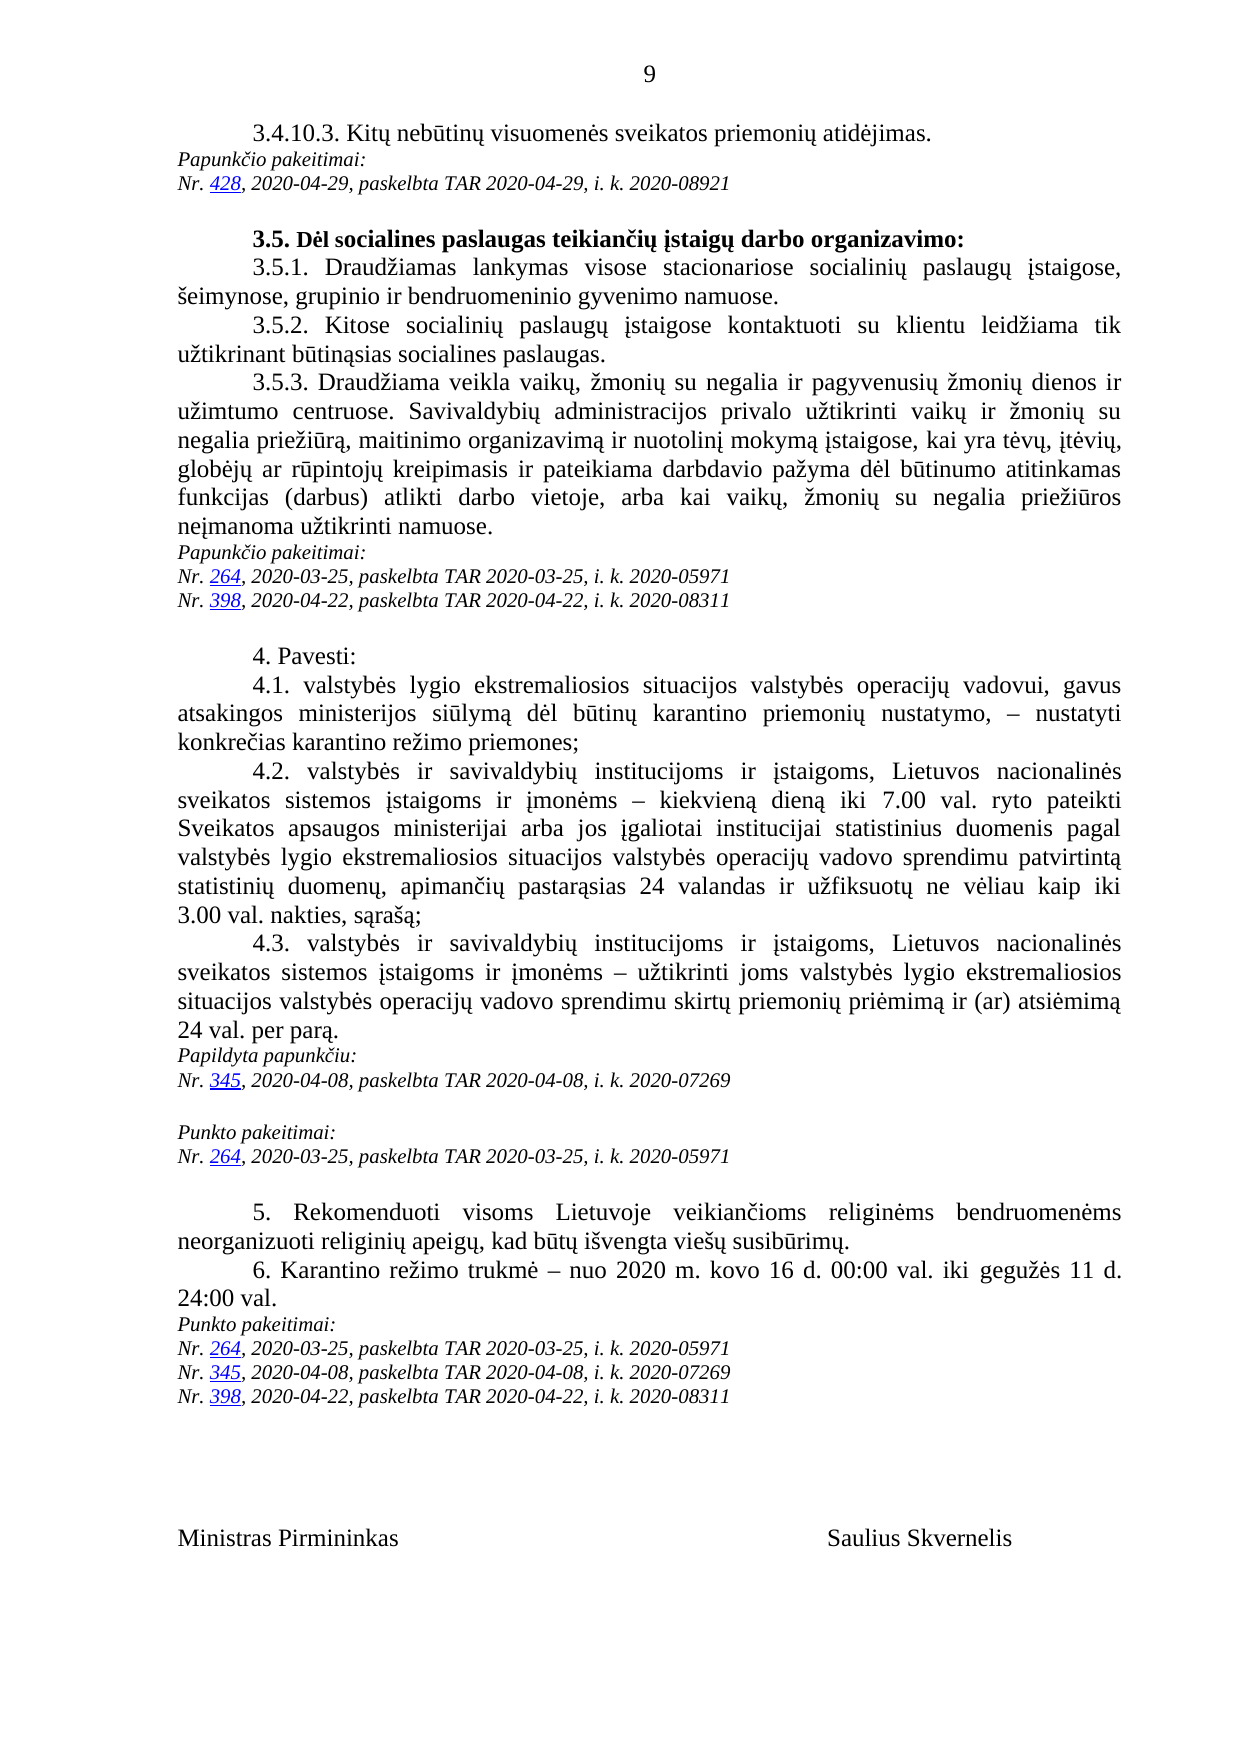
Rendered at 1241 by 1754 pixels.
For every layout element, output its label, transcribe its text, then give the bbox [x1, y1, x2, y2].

text 3.5. Dėl socialines paslaugas teikiančių įstaigų darbo organizavimo: [177, 224, 1122, 252]
text Nr. 264, 2020-03-25, paskelbta TAR 2020-03-25, i. k. 2020-05971 [177, 1336, 1122, 1360]
text Ministras Pirmininkas Saulius Skvernelis [177, 1523, 1122, 1552]
text Papildyta papunkčiu: [177, 1043, 1122, 1067]
text Punkto pakeitimai: [177, 1312, 1122, 1336]
text Nr. 428, 2020-04-29, paskelbta TAR 2020-04-29, i. k. 2020-08921 [177, 171, 1122, 195]
text Nr. 398, 2020-04-22, paskelbta TAR 2020-04-22, i. k. 2020-08311 [177, 1384, 1122, 1408]
text 4.2. valstybės ir savivaldybių institucijoms ir įstaigoms, Lietuvos nacionalinės sveikatos sistemos įstaigoms ir įmonėms – kiekvieną dieną iki 7.00 val. ryto pateikti Sveikatos apsaugos ministerijai arba jos įgaliotai institucijai statistinius duomenis pagal valstybės lygio ekstremaliosios situacijos valstybės operacijų vadovo sprendimu patvirtintą statistinių duomenų, apimančių pastarąsias 24 valandas ir užfiksuotų ne vėliau kaip iki 3.00 val. nakties, sąrašą; [177, 756, 1122, 928]
text 4.1. valstybės lygio ekstremaliosios situacijos valstybės operacijų vadovui, gavus atsakingos ministerijos siūlymą dėl būtinų karantino priemonių nustatymo, – nustatyti konkrečias karantino režimo priemones; [177, 670, 1122, 756]
text 3.5.2. Kitose socialinių paslaugų įstaigose kontaktuoti su klientu leidžiama tik užtikrinant būtinąsias socialines paslaugas. [177, 310, 1122, 367]
text 4. Pavesti: [177, 641, 1122, 670]
text 3.5.1. Draudžiamas lankymas visose stacionariose socialinių paslaugų įstaigose, šeimynose, grupinio ir bendruomeninio gyvenimo namuose. [177, 252, 1122, 310]
text Nr. 345, 2020-04-08, paskelbta TAR 2020-04-08, i. k. 2020-07269 [177, 1360, 1122, 1384]
text Nr. 398, 2020-04-22, paskelbta TAR 2020-04-22, i. k. 2020-08311 [177, 588, 1122, 612]
text Papunkčio pakeitimai: [177, 540, 1122, 564]
text Nr. 345, 2020-04-08, paskelbta TAR 2020-04-08, i. k. 2020-07269 [177, 1067, 1122, 1092]
text Papunkčio pakeitimai: [177, 147, 1122, 171]
text Punkto pakeitimai: [177, 1120, 1122, 1144]
text 4.3. valstybės ir savivaldybių institucijoms ir įstaigoms, Lietuvos nacionalinės sveikatos sistemos įstaigoms ir įmonėms – užtikrinti joms valstybės lygio ekstremaliosios situacijos valstybės operacijų vadovo sprendimu skirtų priemonių priėmimą ir (ar) atsiėmimą 24 val. per parą. [177, 928, 1122, 1043]
text 3.4.10.3. Kitų nebūtinų visuomenės sveikatos priemonių atidėjimas. [177, 118, 1122, 147]
text Nr. 264, 2020-03-25, paskelbta TAR 2020-03-25, i. k. 2020-05971 [177, 1144, 1122, 1168]
text Nr. 264, 2020-03-25, paskelbta TAR 2020-03-25, i. k. 2020-05971 [177, 564, 1122, 588]
text 3.5.3. Draudžiama veikla vaikų, žmonių su negalia ir pagyvenusių žmonių dienos ir užimtumo centruose. Savivaldybių administracijos privalo užtikrinti vaikų ir žmonių su negalia priežiūrą, maitinimo organizavimą ir nuotolinį mokymą įstaigose, kai yra tėvų, įtėvių, globėjų ar rūpintojų kreipimasis ir pateikiama darbdavio pažyma dėl būtinumo atitinkamas funkcijas (darbus) atlikti darbo vietoje, arba kai vaikų, žmonių su negalia priežiūros neįmanoma užtikrinti namuose. [177, 367, 1122, 540]
text 6. Karantino režimo trukmė – nuo 2020 m. kovo 16 d. 00:00 val. iki gegužės 11 d. 24:00 val. [177, 1255, 1122, 1312]
text 5. Rekomenduoti visoms Lietuvoje veikiančioms religinėms bendruomenėms neorganizuoti religinių apeigų, kad būtų išvengta viešų susibūrimų. [177, 1197, 1122, 1255]
